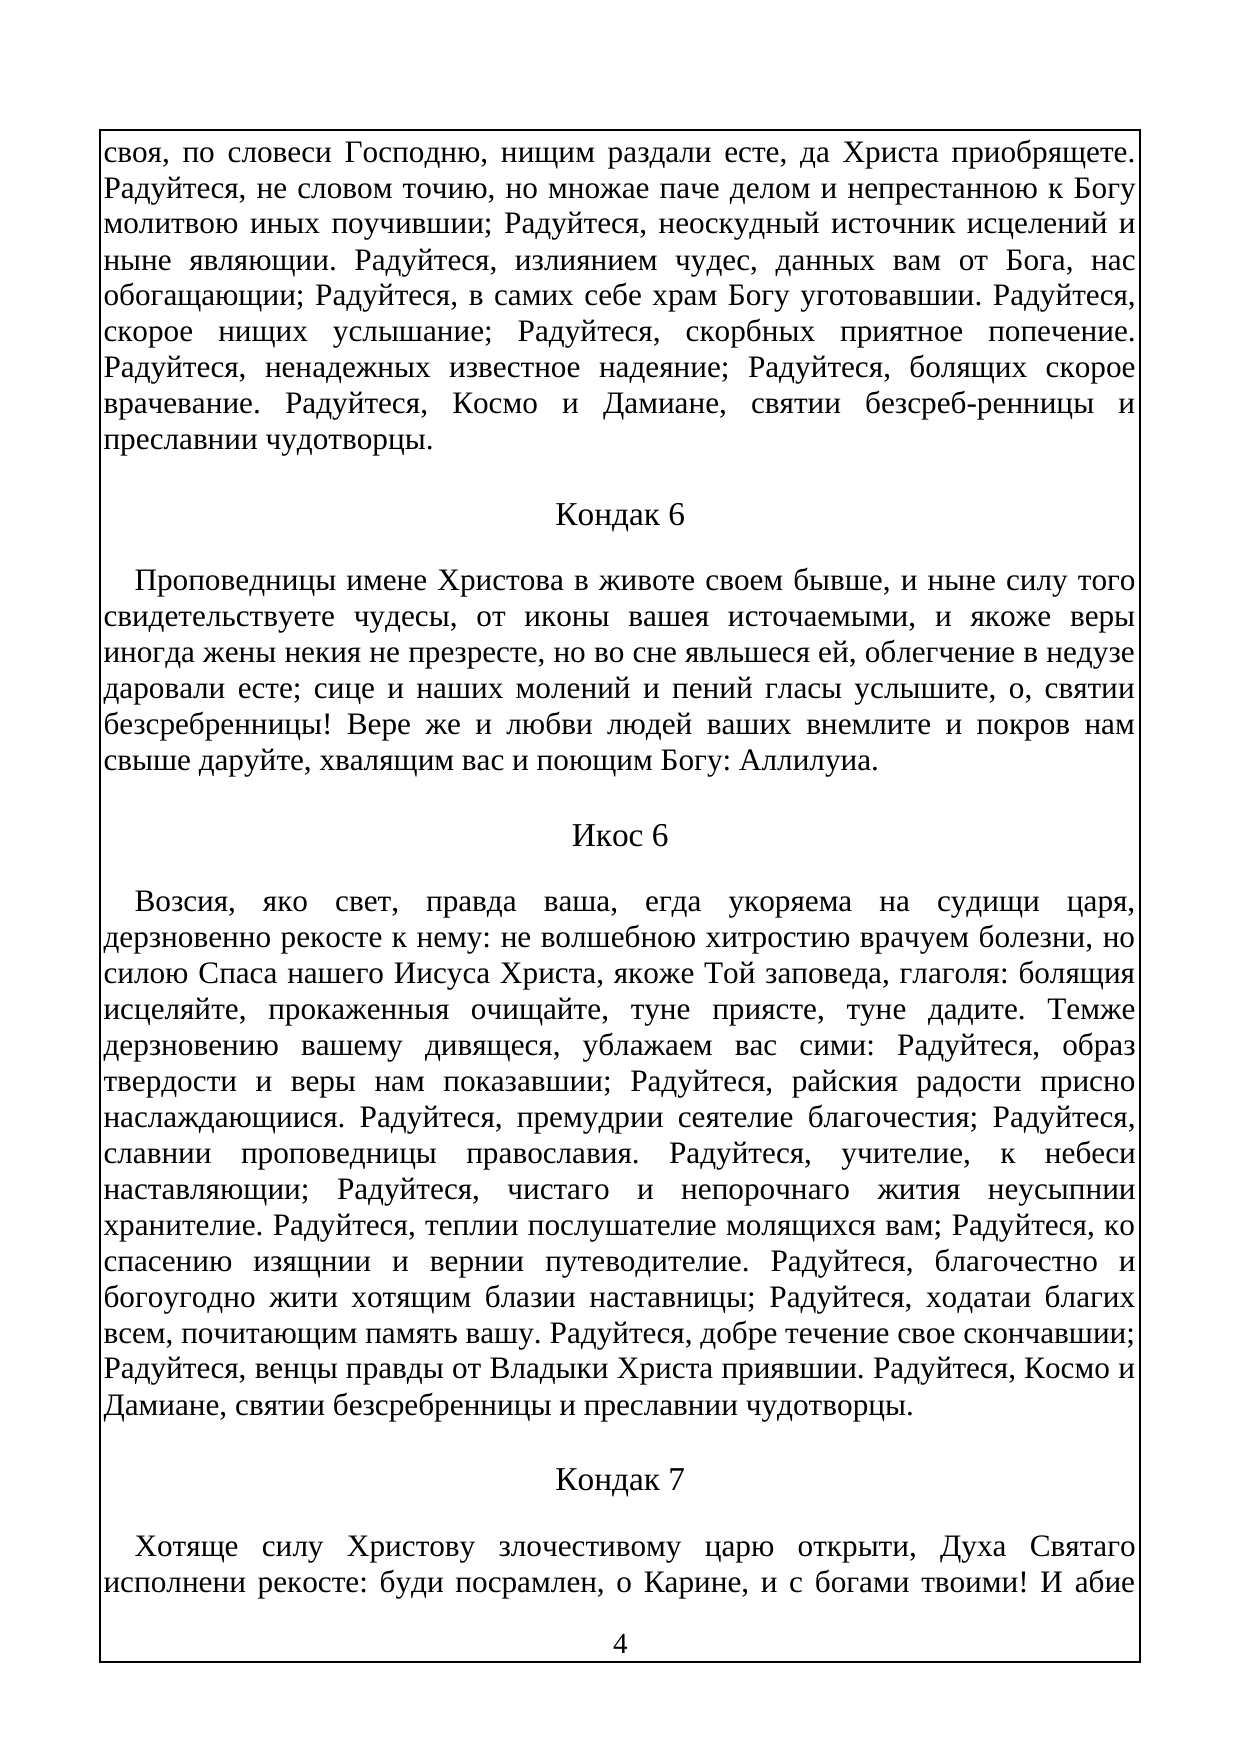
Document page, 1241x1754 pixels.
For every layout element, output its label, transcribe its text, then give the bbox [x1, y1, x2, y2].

subtitle Кондак 7 [103, 1459, 1137, 1497]
text Проповедницы имене Христова в животе своем бывше, и ныне силу того свидетельствуете чудесы, от иконы вашея источаемыми, и якоже веры иногда жены некия не презресте, но во сне явльшеся ей, облегчение в недузе даровали есте; сице и наших молений и пений гласы услышите, о, святии безсребренницы! Вере же и любви людей ваших внемлите и покров нам свыше даруйте, хвалящим вас и поющим Богу: Аллилуиа. [103, 562, 1137, 777]
text Возсия, яко свет, правда ваша, егда укоряема на судищи царя, дерзновенно рекосте к нему: не волшебною хитростию врачуем болезни, но силою Спаса нашего Иисуса Христа, якоже Той заповеда, глаголя: болящия исцеляйте, прокаженныя очищайте, туне приясте, туне дадите. Темже дерзновению вашему дивящеся, ублажаем вас сими: Радуйтеся, образ твердости и веры нам показавшии; Радуйтеся, райския радости присно наслаждающиися. Радуйтеся, премудрии сеятелие благочестия; Радуйтеся, славнии проповедницы православия. Радуйтеся, учителие, к небеси наставляющии; Радуйтеся, чистаго и непорочнаго жития неусыпнии хранителие. Радуйтеся, теплии послушателие молящихся вам; Радуйтеся, ко спасению изящнии и вернии путеводителие. Радуйтеся, благочестно и богоугодно жити хотящим блазии наставницы; Радуйтеся, ходатаи благих всем, почитающим память вашу. Радуйтеся, добре течение свое скончавшии; Радуйтеся, венцы правды от Владыки Христа приявшии. Радуйтеся, Космо и Дамиане, святии безсребренницы и преславнии чудотворцы. [103, 883, 1137, 1422]
text Хотяще силу Христову злочестивому царю открыти, Духа Святаго исполнени рекосте: буди посрамлен, о Карине, и с богами твоими! И абие [103, 1527, 1137, 1599]
subtitle Кондак 6 [103, 494, 1137, 532]
text своя, по словеси Господню, нищим раздали есте, да Христа приобрящете. Радуйтеся, не словом точию, но множае паче делом и непрестанною к Богу молитвою иных поучившии; Радуйтеся, неоскудный источник исцелений и ныне являющии. Радуйтеся, излиянием чудес, данных вам от Бога, нас обогащающии; Радуйтеся, в самих себе храм Богу уготовавшии. Радуйтеся, скорое нищих услышание; Радуйтеся, скорбных приятное попечение. Радуйтеся, ненадежных известное надеяние; Радуйтеся, болящих скорое врачевание. Радуйтеся, Космо и Дамиане, святии безсреб-ренницы и преславнии чудотворцы. [103, 133, 1137, 456]
subtitle Икос 6 [103, 815, 1137, 853]
